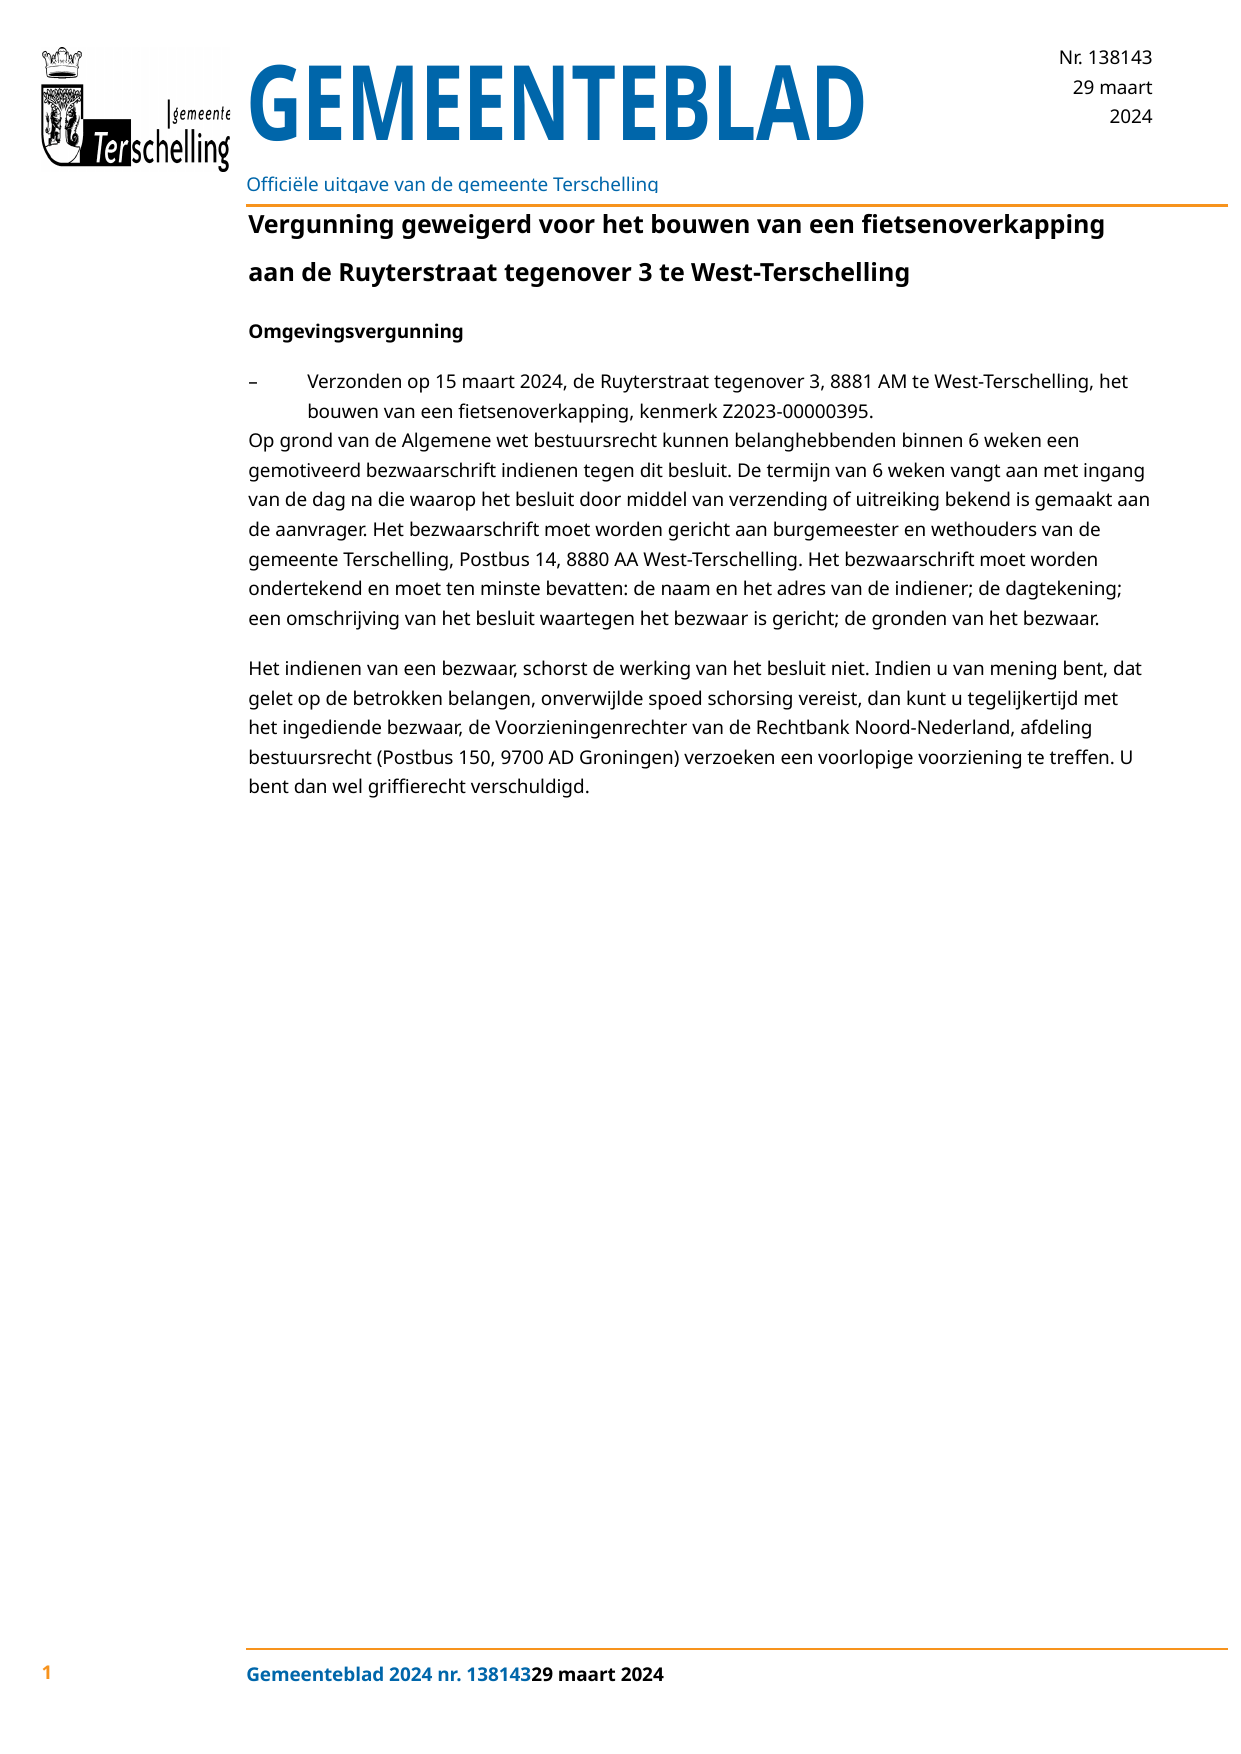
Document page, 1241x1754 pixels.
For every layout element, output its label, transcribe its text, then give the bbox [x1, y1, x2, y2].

text Op grond van de Algemene wet bestuursrecht kunnen belanghebbenden binnen 6 weken een gemotiveerd bezwaarschrift indienen tegen dit besluit. De termijn van 6 weken vangt aan met ingang van de dag na die waarop het besluit door middel van verzending of uitreiking bekend is gemaakt aan de aanvrager. Het bezwaarschrift moet worden gericht aan burgemeester en wethouders van de gemeente Terschelling, Postbus 14, 8880 AA West-Terschelling. Het bezwaarschrift moet worden ondertekend en moet ten minste bevatten: de naam en het adres van de indiener; de dagtekening; een omschrijving van het besluit waartegen het bezwaar is gericht; de gronden van het bezwaar. [248, 427, 1152, 631]
picture [41, 47, 231, 172]
text Vergunning geweigerd voor het bouwen van een fietsenoverkapping aan de Ruyterstraat tegenover 3 te West-Terschelling [248, 207, 1152, 288]
text Omgevingsvergunning [248, 318, 1152, 344]
text Het indienen van een bezwaar, schorst de werking van het besluit niet. Indien u van mening bent, dat gelet op de betrokken belangen, onverwijlde spoed schorsing vereist, dan kunt u tegelijkertijd met het ingediende bezwaar, de Voorzieningenrechter van de Rechtbank Noord-Nederland, afdeling bestuursrecht (Postbus 150, 9700 AD Groningen) verzoeken een voorlopige voorziening te treffen. U bent dan wel griffierecht verschuldigd. [248, 655, 1152, 799]
list Verzonden op 15 maart 2024, de Ruyterstraat tegenover 3, 8881 AM te West-Terschelling, het bouwen van een fietsenoverkapping, kenmerk Z2023-00000395. [248, 368, 1152, 424]
